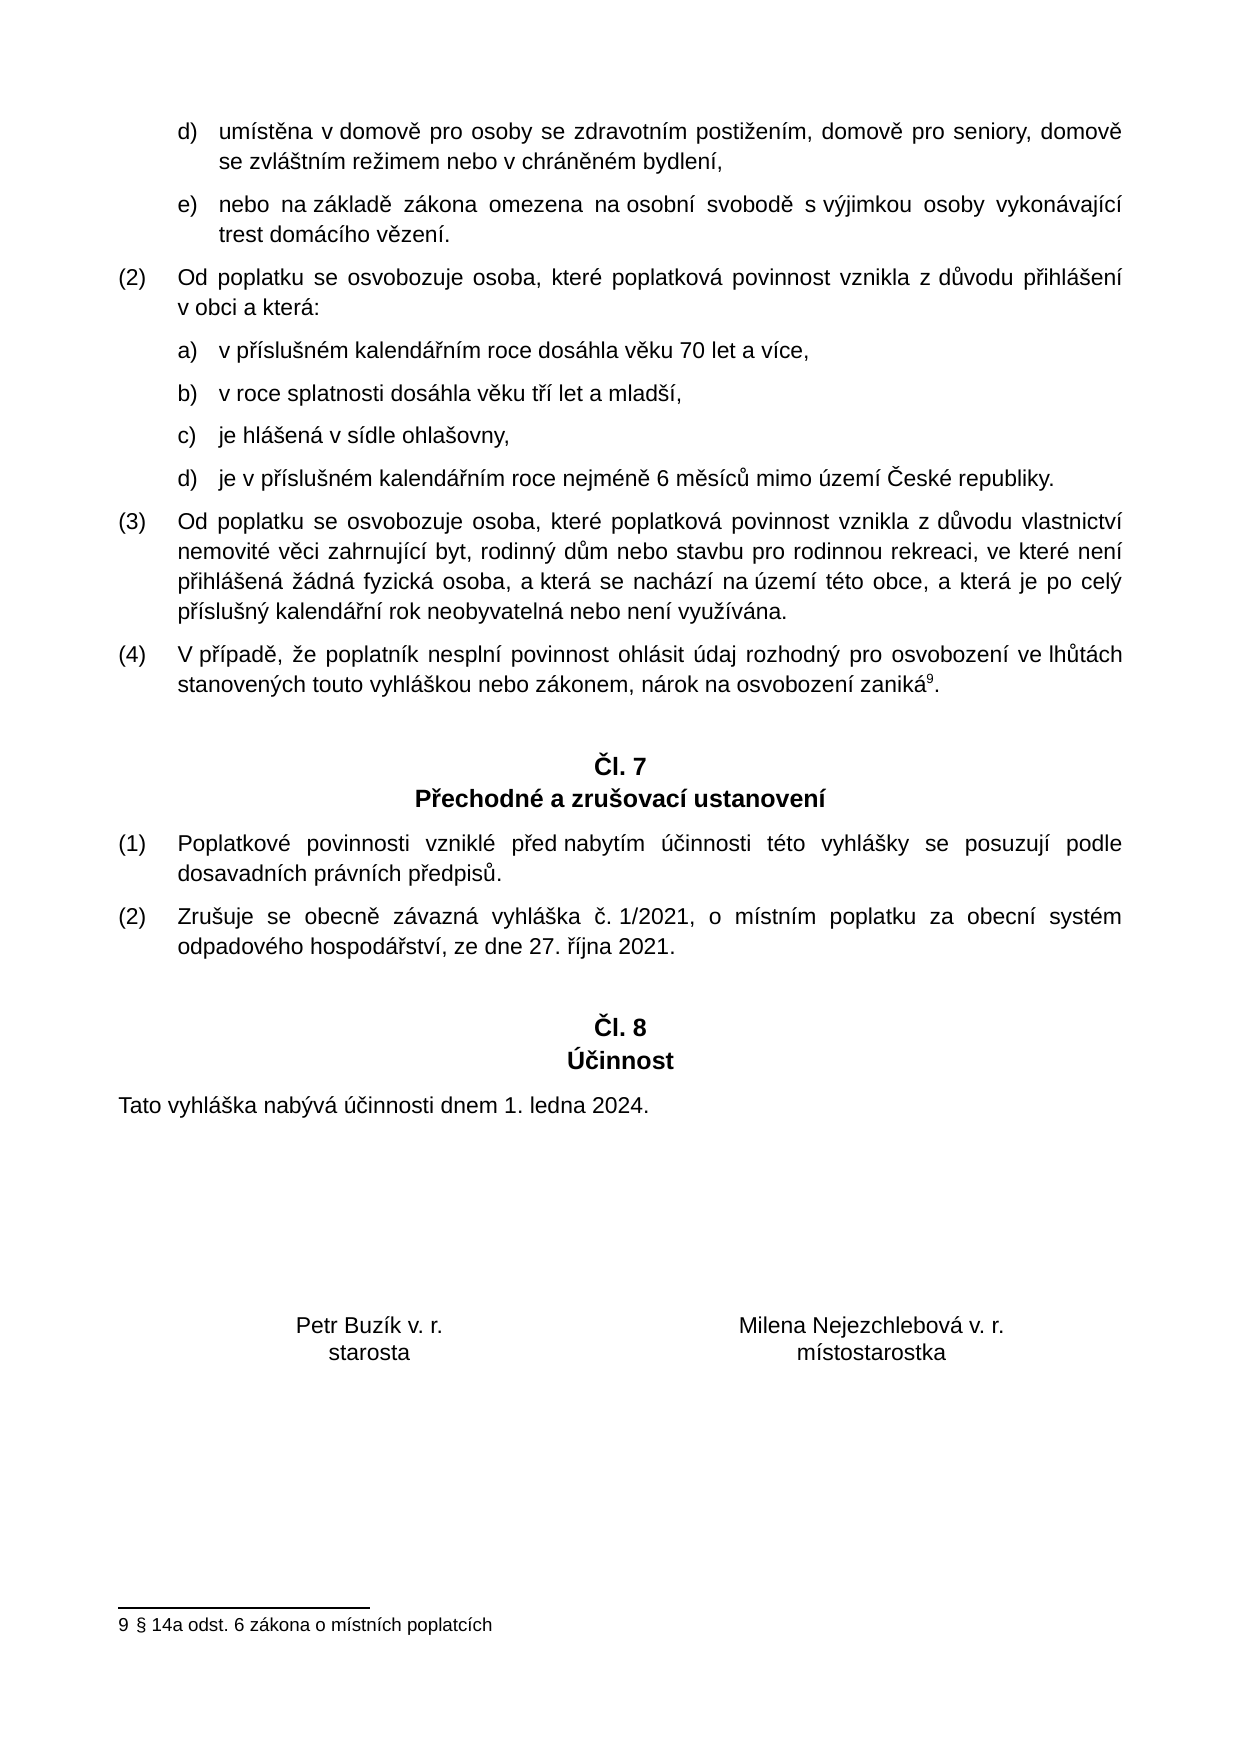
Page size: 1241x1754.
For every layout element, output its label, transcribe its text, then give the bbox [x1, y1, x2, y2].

table_header Petr Buzík v. r. starosta [118, 1253, 620, 1371]
list je v příslušném kalendářním roce nejméně 6 měsíců mimo území České republiky. [177, 465, 1122, 491]
list Od poplatku se osvobozuje osoba, které poplatková povinnost vznikla z důvodu přihlášení v obci a která: [118, 264, 1122, 321]
text Tato vyhláška nabývá účinnosti dnem 1. ledna 2024. [118, 1092, 1122, 1118]
subtitle Čl. 7 Přechodné a zrušovací ustanovení [118, 751, 1122, 813]
subtitle Čl. 8 Účinnost [118, 1013, 1122, 1075]
list Poplatkové povinnosti vzniklé před nabytím účinnosti této vyhlášky se posuzují podle dosavadních právních předpisů. [118, 830, 1122, 887]
list § 14a odst. 6 zákona o místních poplatcích [118, 1614, 1122, 1635]
list umístěna v domově pro osoby se zdravotním postižením, domově pro seniory, domově se zvláštním režimem nebo v chráněném bydlení, [177, 118, 1122, 175]
list Zrušuje se obecně závazná vyhláška č. 1/2021, o místním poplatku za obecní systém odpadového hospodářství, ze dne 27. října 2021. [118, 903, 1122, 959]
list Od poplatku se osvobozuje osoba, které poplatková povinnost vznikla z důvodu vlastnictví nemovité věci zahrnující byt, rodinný dům nebo stavbu pro rodinnou rekreaci, ve které není přihlášená žádná fyzická osoba, a která se nachází na území této obce, a která je po celý příslušný kalendářní rok neobyvatelná nebo není využívána. [118, 508, 1122, 625]
list nebo na základě zákona omezena na osobní svobodě s výjimkou osoby vykonávající trest domácího vězení. [177, 191, 1122, 248]
list V případě, že poplatník nesplní povinnost ohlásit údaj rozhodný pro osvobození ve lhůtách stanovených touto vyhláškou nebo zákonem, nárok na osvobození zaniká. [118, 641, 1122, 698]
list je hlášená v sídle ohlašovny, [177, 422, 1122, 449]
table_cell [118, 1371, 620, 1489]
list v příslušném kalendářním roce dosáhla věku 70 let a více, [177, 337, 1122, 363]
list v roce splatnosti dosáhla věku tří let a mladší, [177, 379, 1122, 406]
table_cell [620, 1371, 1122, 1489]
table_header Milena Nejezchlebová v. r. místostarostka [620, 1253, 1122, 1371]
